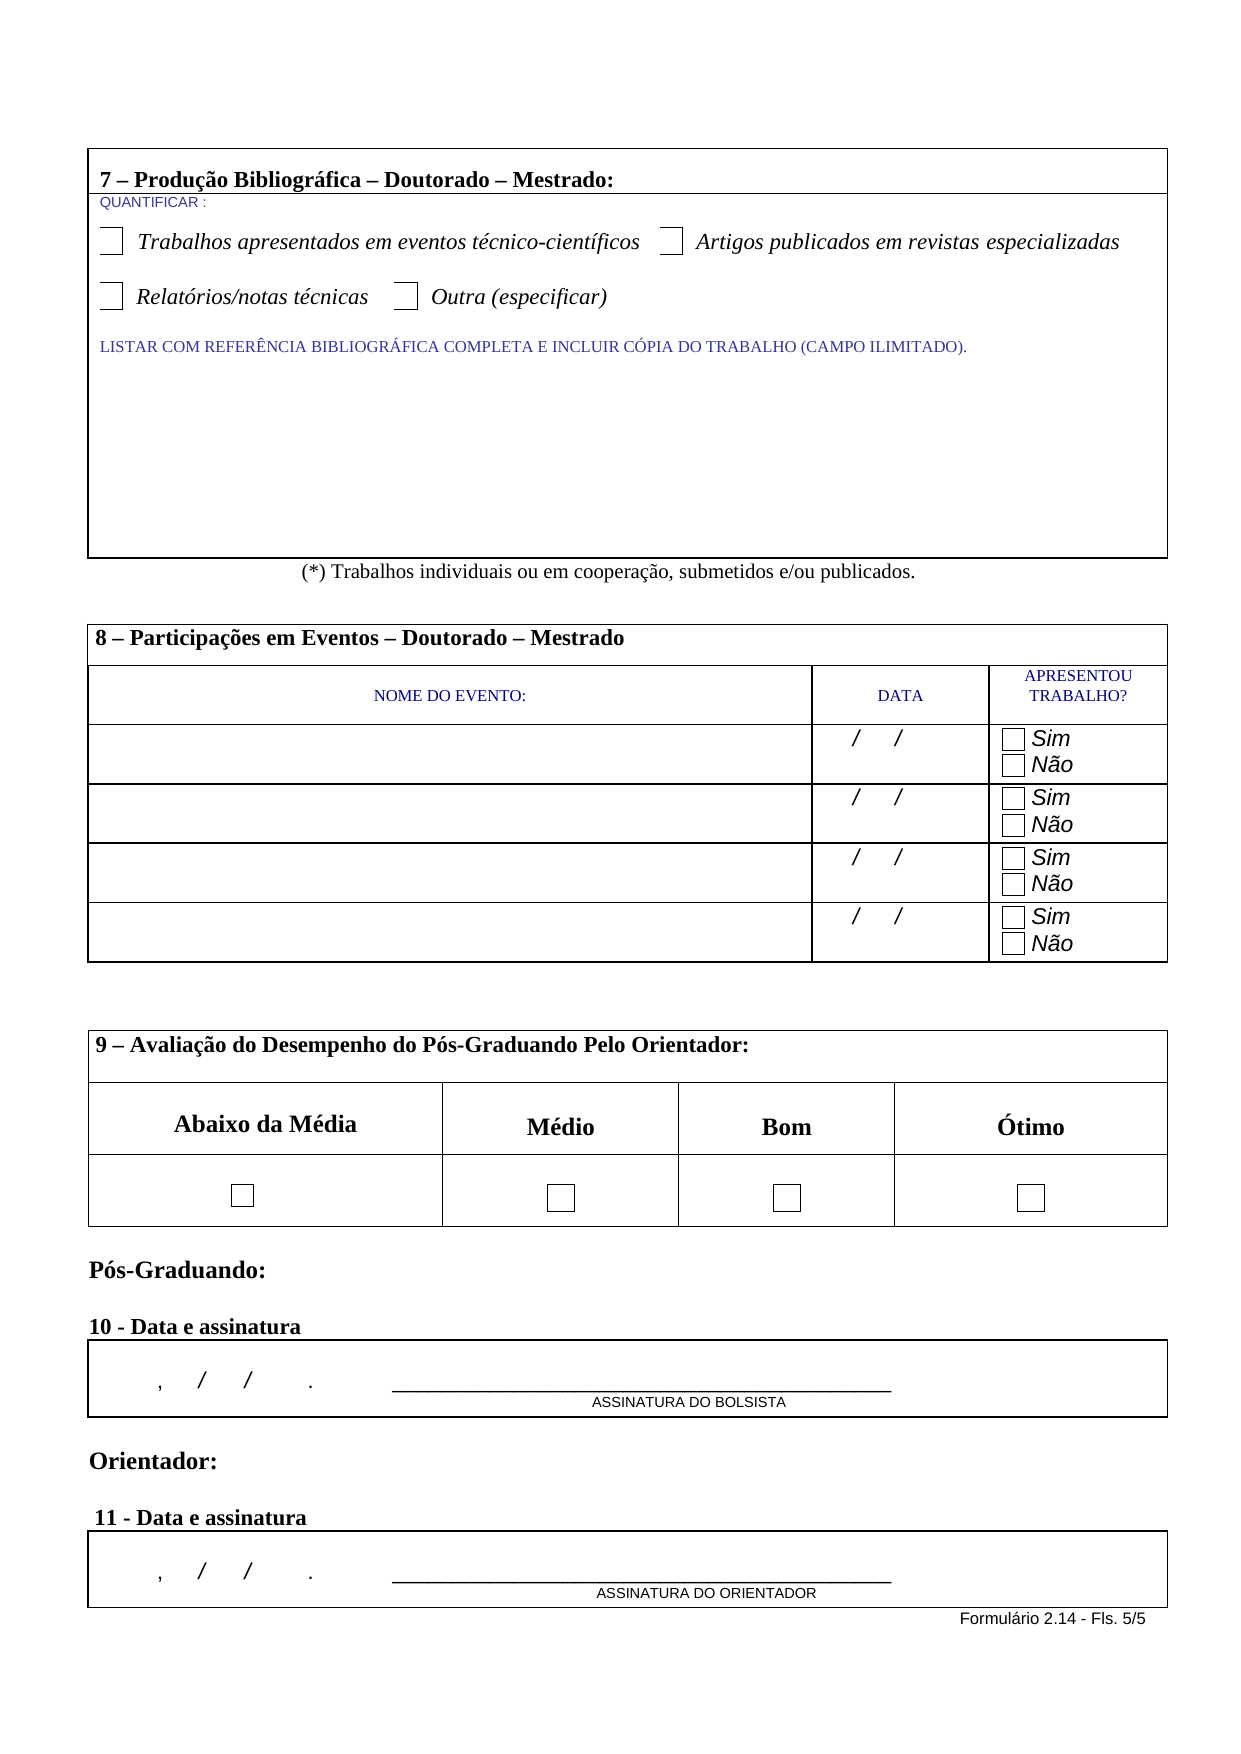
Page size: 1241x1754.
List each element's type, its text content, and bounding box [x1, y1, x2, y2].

text Formulário 2.14 - Fls. 5/5 [133, 1608, 1203, 1628]
table_cell Sim Não [990, 903, 1167, 961]
table_cell [89, 725, 811, 783]
table_header 9 – Avaliação do Desempenho do Pós-Graduando Pelo Orientador: [89, 1031, 1167, 1082]
table_cell Sim Não [990, 844, 1167, 902]
table_cell / / [813, 903, 988, 961]
table_cell APRESENTOU TRABALHO? [990, 666, 1167, 723]
table_cell DATA [813, 666, 988, 723]
table_cell [89, 844, 811, 902]
table_cell / / [813, 844, 988, 902]
table_cell [895, 1155, 1167, 1226]
table_cell Abaixo da Média [89, 1083, 442, 1154]
table_cell Sim Não [990, 785, 1167, 842]
table_header , / / . ________________­­­­­­_________________________­­­­­­ ASSINATURA DO ORIENTADOR [89, 1532, 1167, 1607]
table_cell QUANTIFICAR : Trabalhos apresentados em eventos técnico-científicos Artigos publicados em revistas especializadas Relatórios/notas técnicas Outra (especificar) LISTAR COM REFERÊNCIA BIBLIOGRÁFICA COMPLETA E INCLUIR CÓPIA DO TRABALHO (CAMPO ILIMITADO). [89, 194, 1167, 557]
table_header 8 – Participações em Eventos – Doutorado – Mestrado [88, 625, 1167, 665]
text Orientador: [88, 1446, 1203, 1475]
text (*) Trabalhos individuais ou em cooperação, submetidos e/ou publicados. [192, 559, 1203, 583]
table_cell Médio [443, 1083, 678, 1154]
table_cell Ótimo [895, 1083, 1167, 1154]
table_cell [89, 785, 811, 842]
table_cell [679, 1155, 894, 1226]
text Pós-Graduando: [88, 1255, 1203, 1284]
table_header 7 – Produção Bibliográfica – Doutorado – Mestrado: [89, 149, 1167, 192]
table_cell NOME DO EVENTO: [89, 666, 811, 723]
table_cell / / [813, 785, 988, 842]
table_cell [89, 1155, 442, 1226]
table_cell [89, 903, 811, 961]
table_cell / / [813, 725, 988, 783]
text 11 - Data e assinatura [88, 1504, 1203, 1530]
table_cell Bom [679, 1083, 894, 1154]
table_cell [443, 1155, 678, 1226]
table_header , / / . ________________­­­­­­_________________________­­­­­­ ASSINATURA DO BOLSISTA [89, 1341, 1167, 1416]
text 10 - Data e assinatura [88, 1313, 1203, 1339]
table_cell Sim Não [990, 725, 1167, 783]
